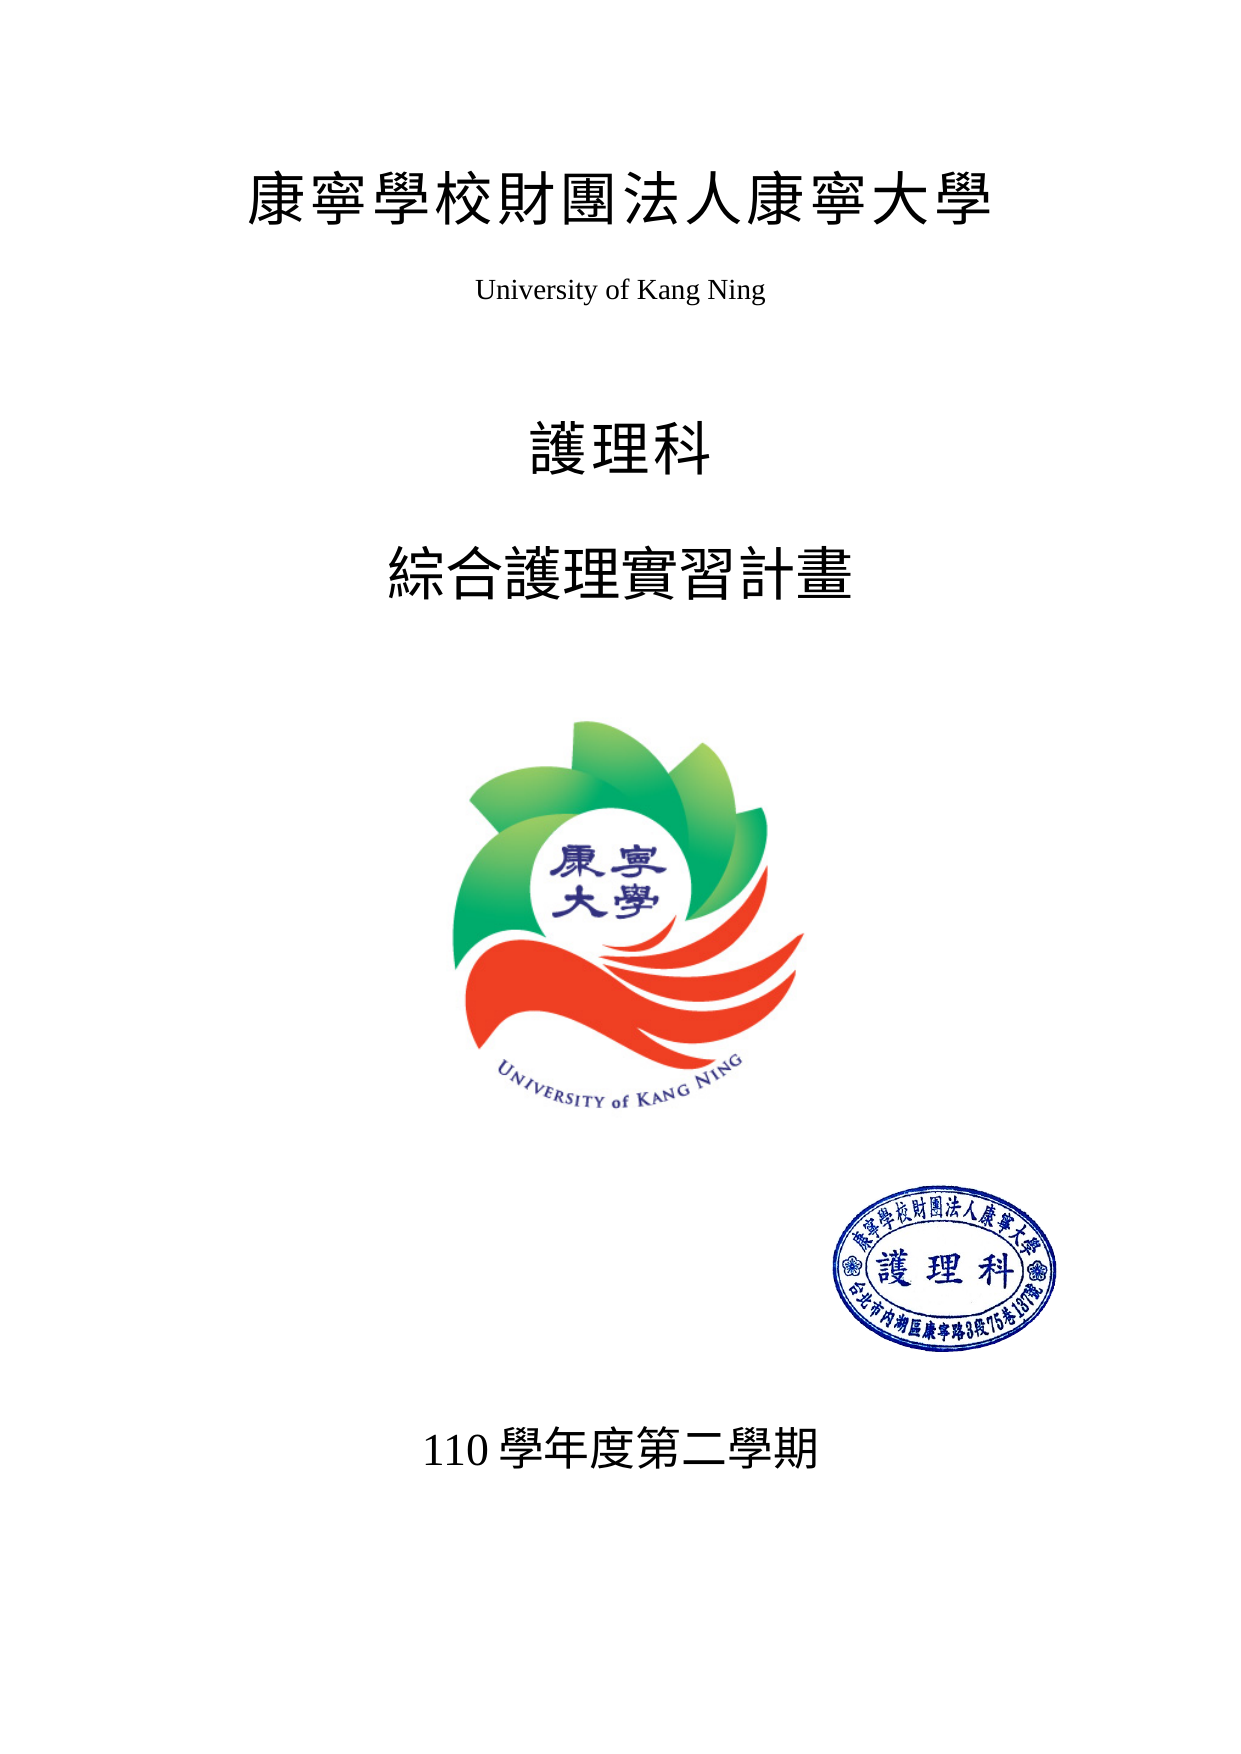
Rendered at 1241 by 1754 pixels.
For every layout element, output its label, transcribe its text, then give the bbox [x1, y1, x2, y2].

text 護理科 [148, 372, 1092, 497]
text 康寧學校財團法人康寧大學 [148, 122, 1092, 247]
text 綜合護理實習計畫 [148, 497, 1092, 622]
text 110學年度第二學期 [148, 1372, 1092, 1497]
text University of Kang Ning [148, 247, 1092, 310]
